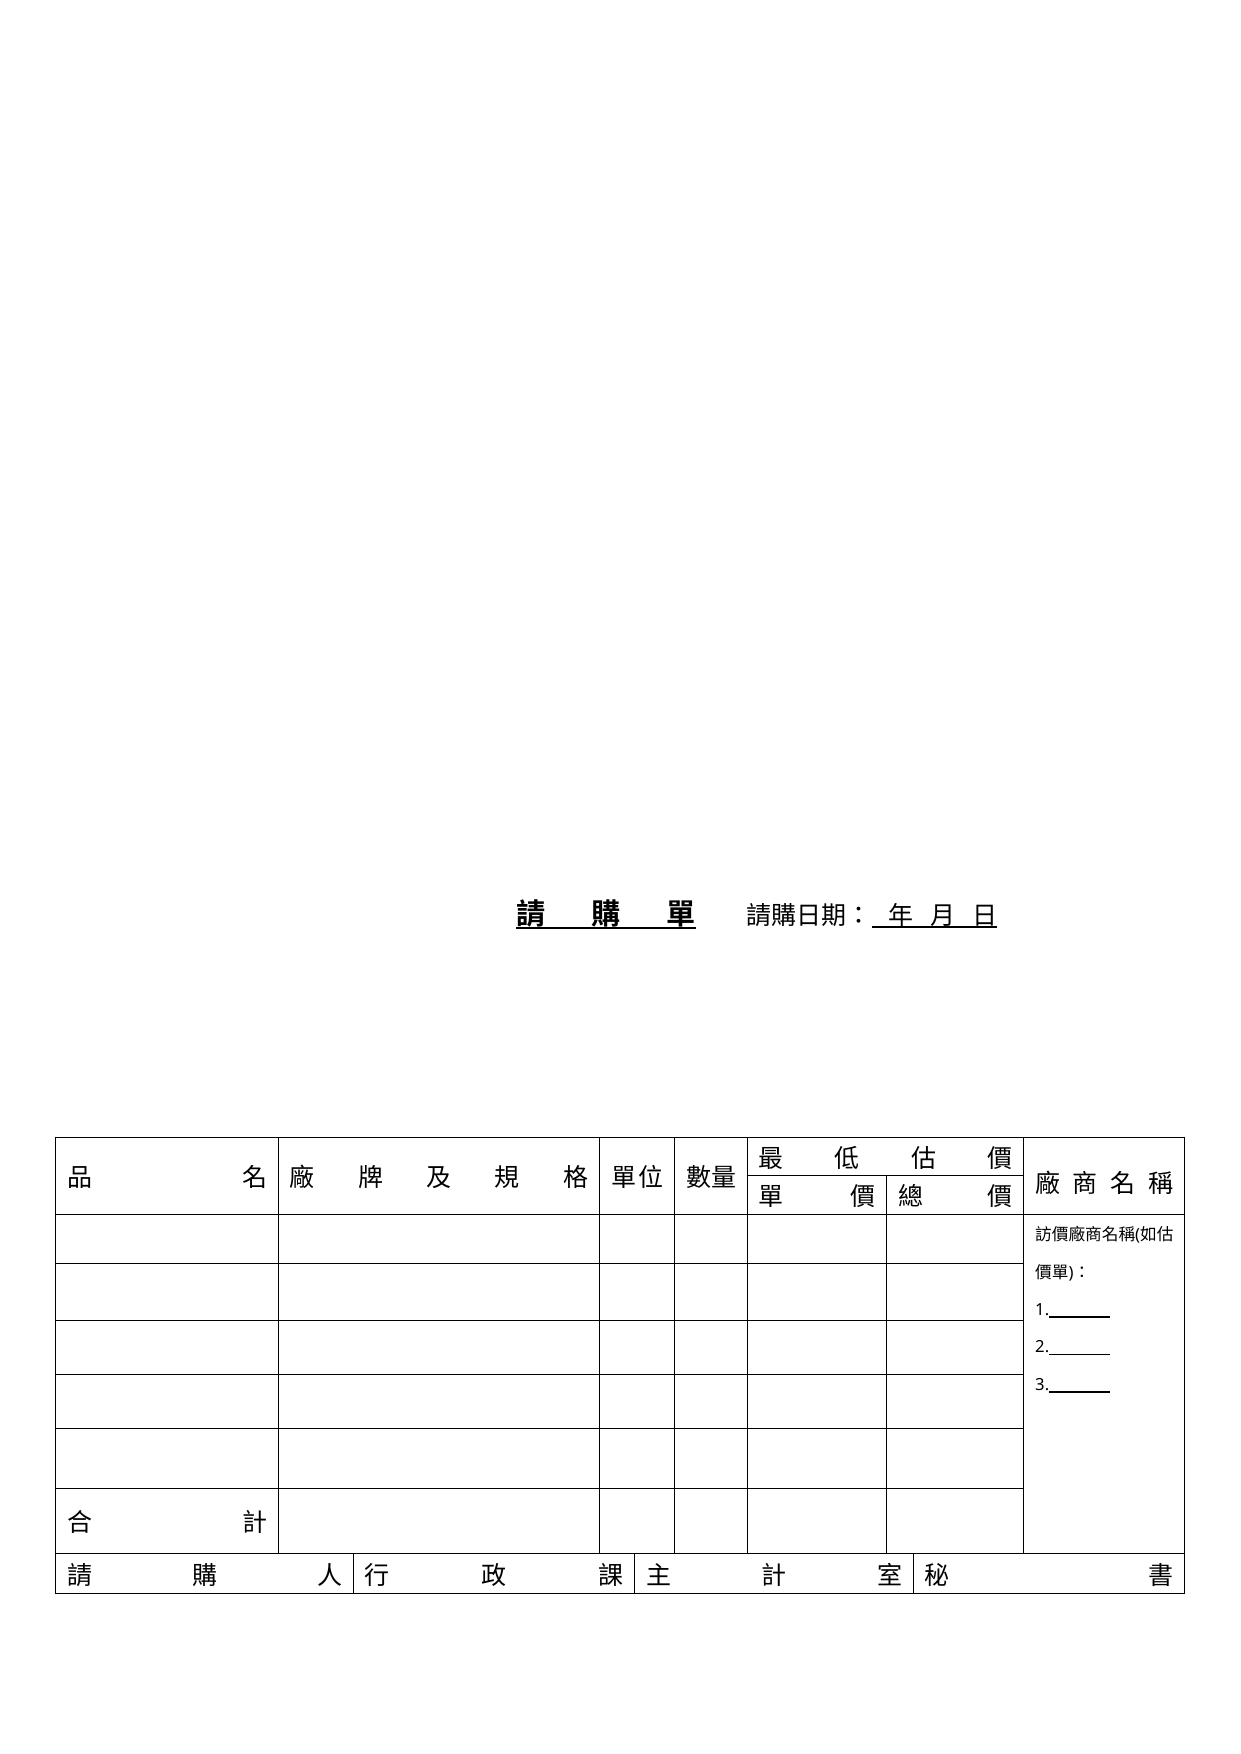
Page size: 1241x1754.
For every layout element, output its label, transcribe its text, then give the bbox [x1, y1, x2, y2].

table_cell [279, 1489, 599, 1553]
table_cell [887, 1429, 1023, 1487]
table_cell [600, 1264, 674, 1320]
table_cell [748, 1489, 886, 1553]
table_cell [748, 1321, 886, 1374]
table_cell [600, 1321, 674, 1374]
table_cell [748, 1215, 886, 1263]
table_cell [279, 1321, 599, 1374]
table_cell [887, 1375, 1023, 1428]
table_cell [56, 1264, 278, 1320]
table_cell [600, 1429, 674, 1487]
table_header 數量 [675, 1138, 747, 1214]
table_cell [279, 1215, 599, 1263]
table_cell [279, 1429, 599, 1487]
table_header 品名 [56, 1138, 278, 1214]
table_cell [56, 1375, 278, 1428]
text 請 購 單 請購日期： 年 月 日 [118, 874, 1213, 949]
table_cell [56, 1215, 278, 1263]
table_cell 請購人 [56, 1554, 353, 1593]
table_cell [600, 1375, 674, 1428]
table_cell [279, 1375, 599, 1428]
table_cell 單價 [748, 1176, 886, 1214]
table_cell [887, 1264, 1023, 1320]
table_header 廠商名稱 [1024, 1138, 1184, 1214]
table_cell [600, 1489, 674, 1553]
table_cell 合計 [56, 1489, 278, 1553]
table_cell [887, 1321, 1023, 1374]
table_cell [279, 1264, 599, 1320]
table_cell [675, 1264, 747, 1320]
table_cell 訪價廠商名稱(如估價單)： 1. 2. 3. [1024, 1215, 1184, 1553]
table_cell [56, 1429, 278, 1487]
table_cell [675, 1321, 747, 1374]
table_cell [675, 1429, 747, 1487]
table_cell [748, 1264, 886, 1320]
table_cell [748, 1375, 886, 1428]
table_cell [675, 1375, 747, 1428]
table_cell [56, 1321, 278, 1374]
table_cell 總價 [887, 1176, 1023, 1214]
table_cell [600, 1215, 674, 1263]
table_header 單位 [600, 1138, 674, 1214]
table_cell [887, 1215, 1023, 1263]
table_cell 主計室 [635, 1554, 913, 1593]
table_cell [748, 1429, 886, 1487]
table_cell 秘書 [914, 1554, 1184, 1593]
table_cell 行政課 [354, 1554, 634, 1593]
table_cell [887, 1489, 1023, 1553]
table_cell [675, 1489, 747, 1553]
table_cell [675, 1215, 747, 1263]
table_header 最低估價 [748, 1138, 1023, 1175]
table_header 廠牌及規格 [279, 1138, 599, 1214]
